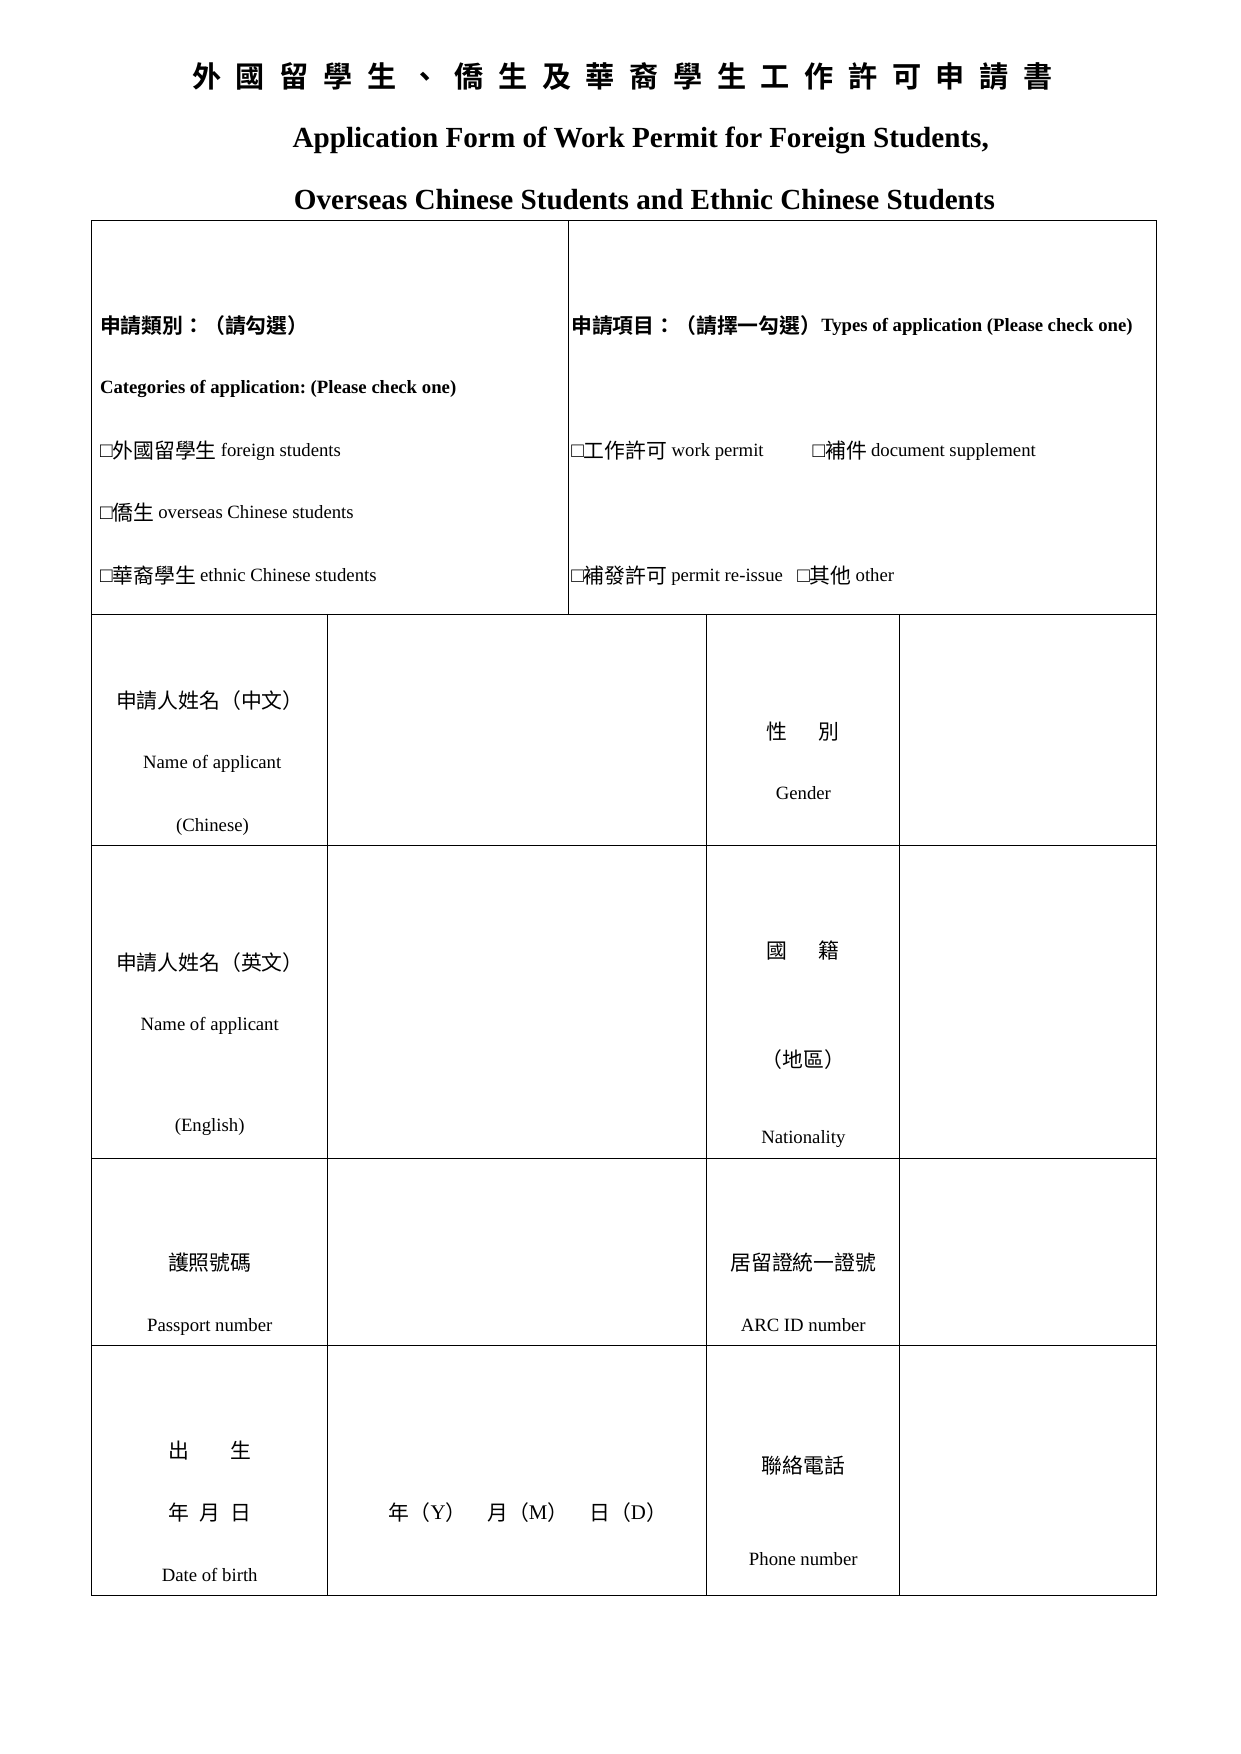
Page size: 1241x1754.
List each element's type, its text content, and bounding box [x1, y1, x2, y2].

text Application Form of Work Permit for Foreign Students, [89, 95, 1193, 158]
table_cell [900, 1159, 1156, 1345]
text 外 國 留 學 生 、 僑 生 及 華 裔 學 生 工 作 許 可 申 請 書 [51, 33, 1193, 95]
table_cell 申請人姓名（英文） Name of applicant (English) [92, 846, 327, 1158]
table_cell [900, 615, 1156, 845]
table_cell 性 別 Gender [707, 615, 899, 845]
table_cell 國 籍 （地區） Nationality [707, 846, 899, 1158]
table_cell 聯絡電話 Phone number [707, 1346, 899, 1595]
table_cell [328, 846, 706, 1158]
table_cell 護照號碼 Passport number [92, 1159, 327, 1345]
text Overseas Chinese Students and Ethnic Chinese Students [89, 158, 1193, 220]
table_cell 年（Y） 月（M） 日（D） [328, 1346, 706, 1595]
table_cell [900, 846, 1156, 1158]
table_cell [900, 1346, 1156, 1595]
table_cell 申請人姓名（中文） Name of applicant (Chinese) [92, 615, 327, 845]
table_header 申請項目：（請擇一勾選）Types of application (Please check one) □工作許可 work permit □補件document supplement □補發許可permit re-issue □其他other [569, 221, 1156, 614]
table_cell [328, 615, 706, 845]
table_cell 出 生 年 月 日 Date of birth [92, 1346, 327, 1595]
table_cell 居留證統一證號 ARC ID number [707, 1159, 899, 1345]
table_header 申請類別：（請勾選） Categories of application: (Please check one) □外國留學生foreign students □僑生overseas Chinese students □華裔學生ethnic Chinese students [92, 221, 568, 614]
table_cell [328, 1159, 706, 1345]
